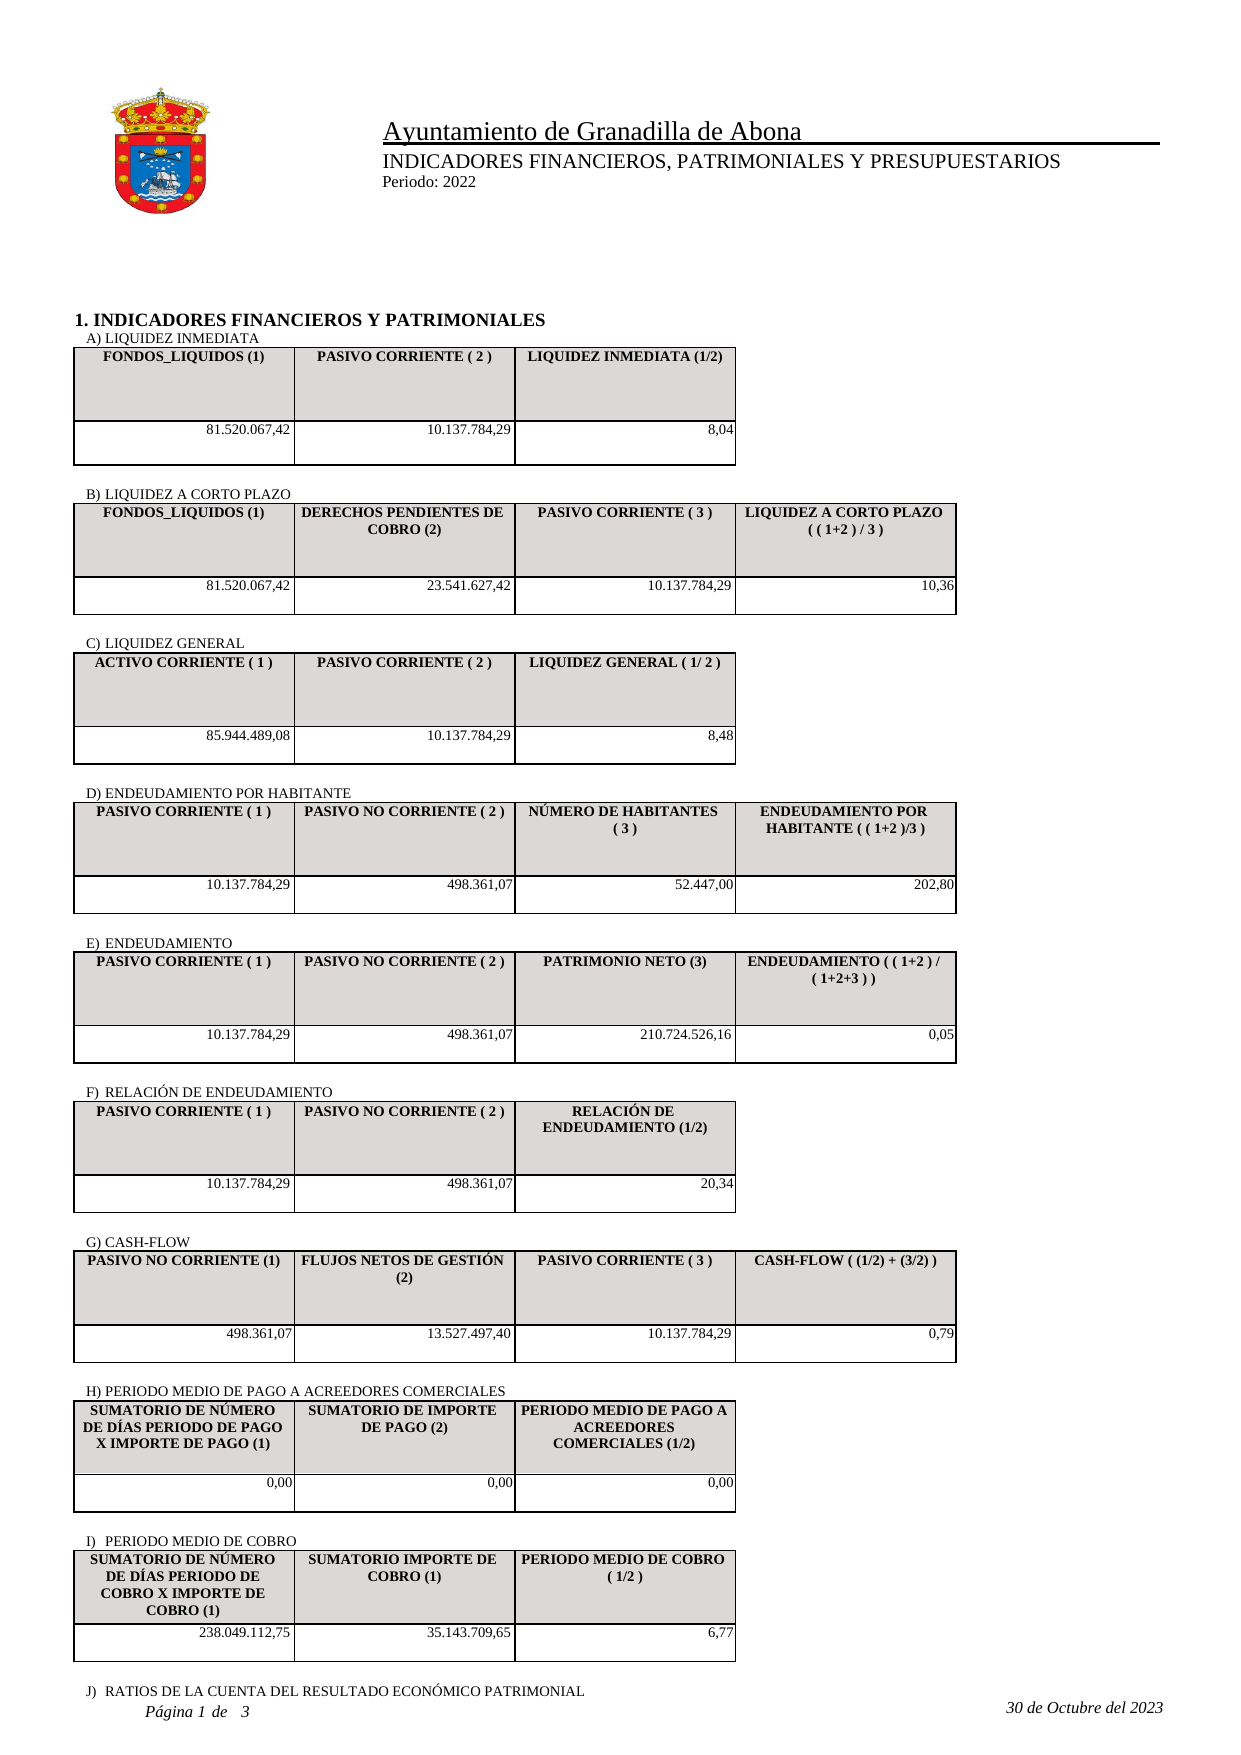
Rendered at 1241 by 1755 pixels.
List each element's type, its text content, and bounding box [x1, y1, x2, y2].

table_cell 52.447,00 [516, 877, 735, 913]
table_cell 202,80 [736, 877, 955, 913]
table_cell 10.137.784,29 [75, 1026, 294, 1062]
list ENDEUDAMIENTO POR HABITANTE [86, 785, 1176, 802]
table_header PASIVO CORRIENTE ( 3 ) [516, 1252, 735, 1324]
text Ayuntamiento de Granadilla de Abona [382, 114, 1176, 146]
table_cell 10.137.784,29 [295, 422, 514, 464]
table_header SUMATORIO DE NÚMERO DE DÍAS PERIODO DE COBRO X IMPORTE DE COBRO (1) [75, 1551, 294, 1623]
table_header LIQUIDEZ INMEDIATA (1/2) [516, 348, 735, 420]
table_header PASIVO CORRIENTE ( 1 ) [75, 1102, 294, 1174]
table_cell 10.137.784,29 [516, 1326, 735, 1361]
table_header PASIVO NO CORRIENTE ( 2 ) [295, 953, 514, 1025]
table_header LIQUIDEZ A CORTO PLAZO ( ( 1+2 ) / 3 ) [736, 504, 955, 576]
table_cell 498.361,07 [295, 877, 514, 913]
table_cell 210.724.526,16 [516, 1026, 735, 1062]
list LIQUIDEZ A CORTO PLAZO [86, 486, 1176, 502]
table_header PASIVO CORRIENTE ( 3 ) [516, 504, 735, 576]
table_cell 35.143.709,65 [295, 1625, 514, 1661]
table_header LIQUIDEZ GENERAL ( 1/ 2 ) [516, 654, 735, 726]
table_header CASH-FLOW ( (1/2) + (3/2) ) [736, 1252, 955, 1324]
table_cell 6,77 [516, 1625, 735, 1661]
table_header PASIVO CORRIENTE ( 2 ) [295, 654, 514, 726]
subtitle 1. INDICADORES FINANCIEROS Y PATRIMONIALES [74, 309, 1176, 330]
table_cell 0,00 [75, 1475, 294, 1511]
table_cell 10.137.784,29 [516, 578, 735, 613]
text INDICADORES FINANCIEROS, PATRIMONIALES Y PRESUPUESTARIOS [382, 149, 1176, 173]
list CASH-FLOW [86, 1234, 1176, 1250]
table_cell 10.137.784,29 [75, 1176, 294, 1212]
list PERIODO MEDIO DE PAGO A ACREEDORES COMERCIALES [86, 1383, 1176, 1400]
table_header ENDEUDAMIENTO ( ( 1+2 ) / ( 1+2+3 ) ) [736, 953, 955, 1025]
table_header FLUJOS NETOS DE GESTIÓN (2) [295, 1252, 514, 1324]
table_cell 498.361,07 [295, 1176, 514, 1212]
list ENDEUDAMIENTO [86, 934, 1176, 951]
table_header ENDEUDAMIENTO POR HABITANTE ( ( 1+2 )/3 ) [736, 803, 955, 875]
table_header SUMATORIO DE IMPORTE DE PAGO (2) [295, 1402, 514, 1473]
list RATIOS DE LA CUENTA DEL RESULTADO ECONÓMICO PATRIMONIAL [86, 1682, 1176, 1699]
table_cell 10,36 [736, 578, 955, 613]
table_cell 8,48 [516, 727, 735, 763]
list PERIODO MEDIO DE COBRO [86, 1533, 1176, 1549]
table_cell 498.361,07 [295, 1026, 514, 1062]
table_cell 8,04 [516, 422, 735, 464]
list LIQUIDEZ GENERAL [86, 635, 1176, 652]
table_header FONDOS_LIQUIDOS (1) [75, 348, 294, 420]
table_cell 0,00 [295, 1475, 514, 1511]
table_cell 498.361,07 [75, 1326, 294, 1361]
table_header PASIVO NO CORRIENTE ( 2 ) [295, 803, 514, 875]
table_cell 10.137.784,29 [75, 877, 294, 913]
table_header SUMATORIO DE NÚMERO DE DÍAS PERIODO DE PAGO X IMPORTE DE PAGO (1) [75, 1402, 294, 1473]
table_cell 81.520.067,42 [75, 578, 294, 613]
table_cell 81.520.067,42 [75, 422, 294, 464]
table_header PERIODO MEDIO DE PAGO A ACREEDORES COMERCIALES (1/2) [516, 1402, 735, 1473]
table_header PASIVO NO CORRIENTE (1) [75, 1252, 294, 1324]
table_header PASIVO CORRIENTE ( 1 ) [75, 803, 294, 875]
table_header PERIODO MEDIO DE COBRO ( 1/2 ) [516, 1551, 735, 1623]
table_header ACTIVO CORRIENTE ( 1 ) [75, 654, 294, 726]
table_header SUMATORIO IMPORTE DE COBRO (1) [295, 1551, 514, 1623]
list RELACIÓN DE ENDEUDAMIENTO [86, 1084, 1176, 1101]
table_header PASIVO CORRIENTE ( 1 ) [75, 953, 294, 1025]
table_cell 85.944.489,08 [75, 727, 294, 763]
table_cell 13.527.497,40 [295, 1326, 514, 1361]
table_cell 20,34 [516, 1176, 735, 1212]
table_header RELACIÓN DE ENDEUDAMIENTO (1/2) [516, 1102, 735, 1174]
table_cell 10.137.784,29 [295, 727, 514, 763]
table_header DERECHOS PENDIENTES DE COBRO (2) [295, 504, 514, 576]
table_header PASIVO CORRIENTE ( 2 ) [295, 348, 514, 420]
table_cell 23.541.627,42 [295, 578, 514, 613]
table_header PATRIMONIO NETO (3) [516, 953, 735, 1025]
list LIQUIDEZ INMEDIATA [86, 330, 1176, 347]
table_header FONDOS_LIQUIDOS (1) [75, 504, 294, 576]
table_cell 0,00 [516, 1475, 735, 1511]
table_header PASIVO NO CORRIENTE ( 2 ) [295, 1102, 514, 1174]
table_cell 238.049.112,75 [75, 1625, 294, 1661]
table_cell 0,05 [736, 1026, 955, 1062]
table_cell 0,79 [736, 1326, 955, 1361]
table_header NÚMERO DE HABITANTES ( 3 ) [516, 803, 735, 875]
text Periodo: 2022 [382, 173, 1176, 192]
